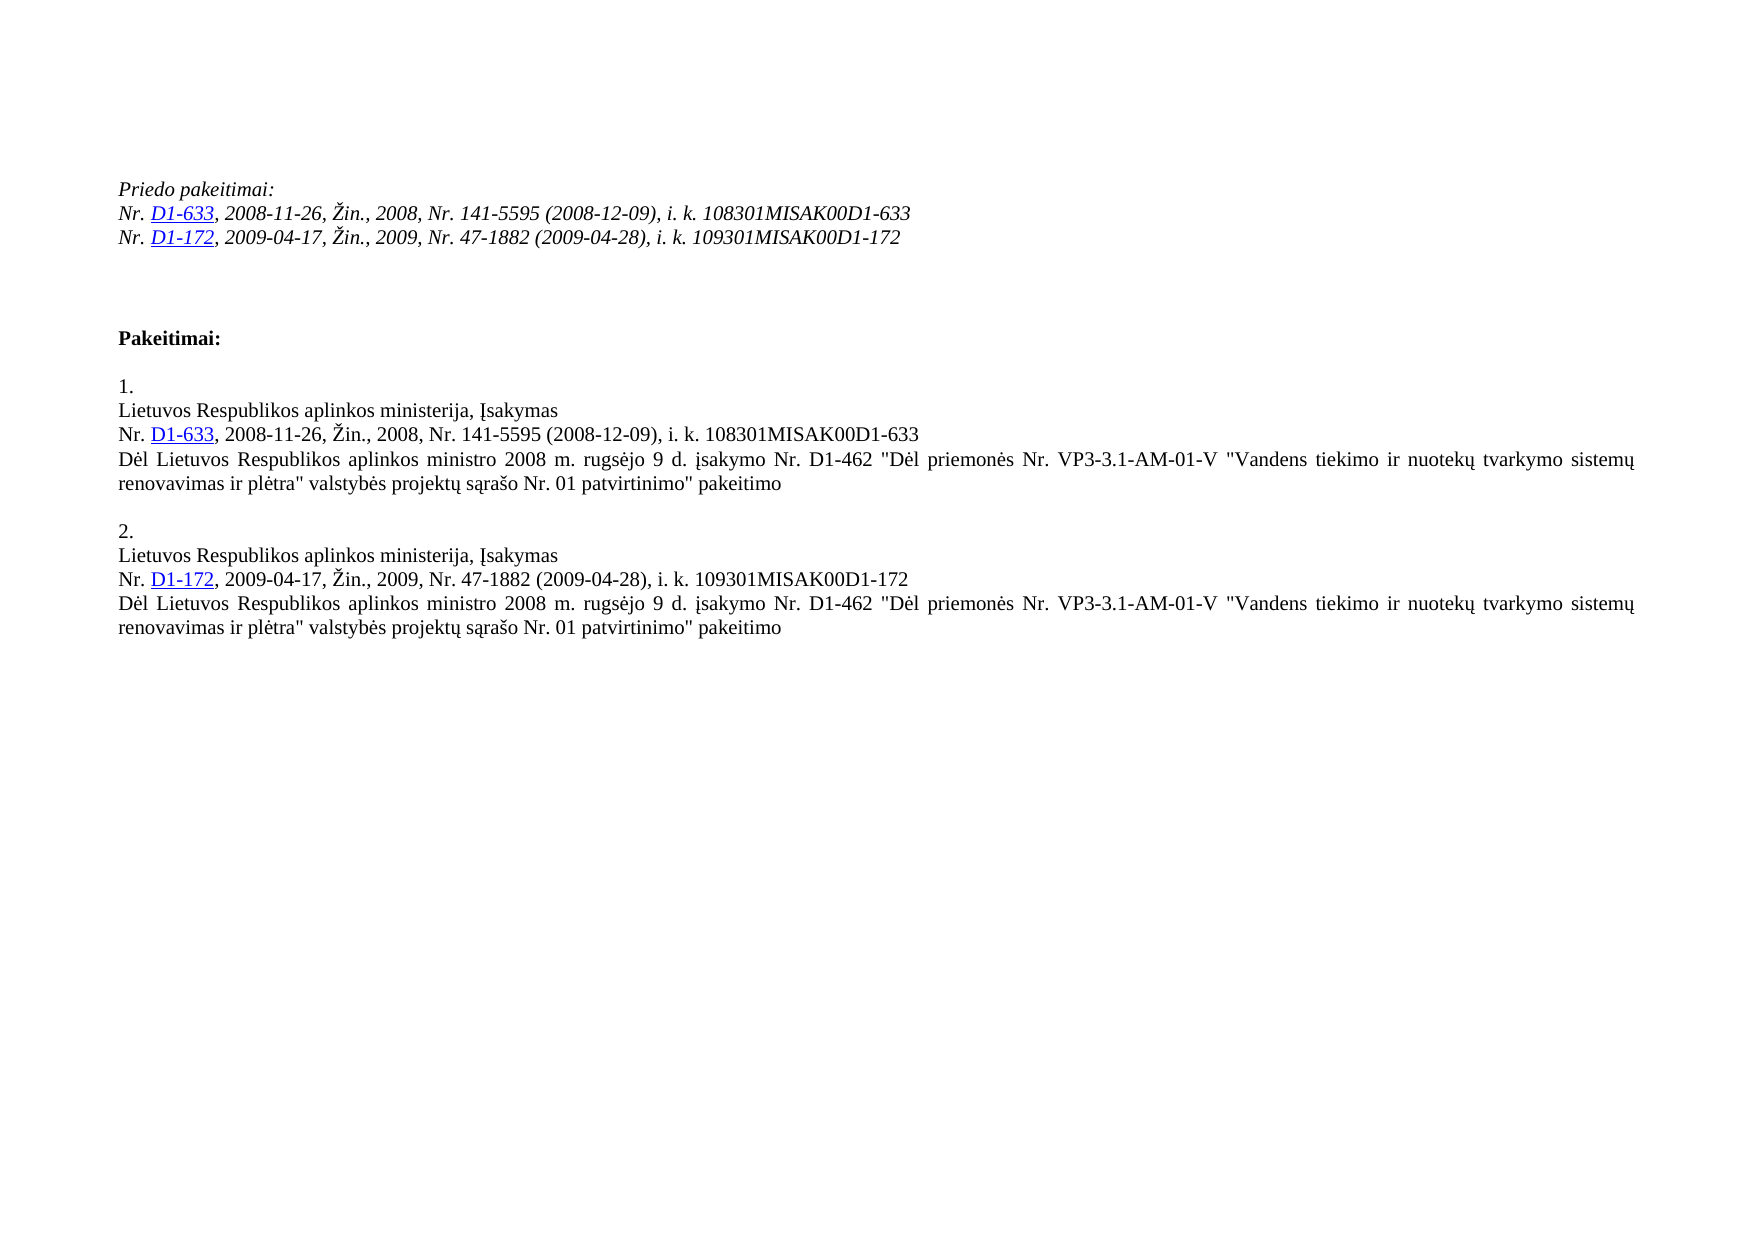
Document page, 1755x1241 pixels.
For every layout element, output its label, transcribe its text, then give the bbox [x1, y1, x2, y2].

text Nr. D1-172, 2009-04-17, Žin., 2009, Nr. 47-1882 (2009-04-28), i. k. 109301MISAK00D1-172 [118, 225, 1636, 249]
text Priedo pakeitimai: [118, 177, 1636, 201]
text Nr. D1-633, 2008-11-26, Žin., 2008, Nr. 141-5595 (2008-12-09), i. k. 108301MISAK00D1-633 [118, 422, 1636, 446]
text Lietuvos Respublikos aplinkos ministerija, Įsakymas [118, 543, 1636, 567]
text Lietuvos Respublikos aplinkos ministerija, Įsakymas [118, 398, 1636, 422]
text Nr. D1-172, 2009-04-17, Žin., 2009, Nr. 47-1882 (2009-04-28), i. k. 109301MISAK00D1-172 [118, 567, 1636, 591]
text Dėl Lietuvos Respublikos aplinkos ministro 2008 m. rugsėjo 9 d. įsakymo Nr. D1-462 "Dėl priemonės Nr. VP3-3.1-AM-01-V "Vandens tiekimo ir nuotekų tvarkymo sistemų renovavimas ir plėtra" valstybės projektų sąrašo Nr. 01 patvirtinimo" pakeitimo [118, 591, 1636, 639]
text Pakeitimai: [118, 326, 1636, 350]
text Dėl Lietuvos Respublikos aplinkos ministro 2008 m. rugsėjo 9 d. įsakymo Nr. D1-462 "Dėl priemonės Nr. VP3-3.1-AM-01-V "Vandens tiekimo ir nuotekų tvarkymo sistemų renovavimas ir plėtra" valstybės projektų sąrašo Nr. 01 patvirtinimo" pakeitimo [118, 446, 1636, 494]
text Nr. D1-633, 2008-11-26, Žin., 2008, Nr. 141-5595 (2008-12-09), i. k. 108301MISAK00D1-633 [118, 201, 1636, 225]
text 1. [118, 374, 1636, 398]
text 2. [118, 519, 1636, 543]
